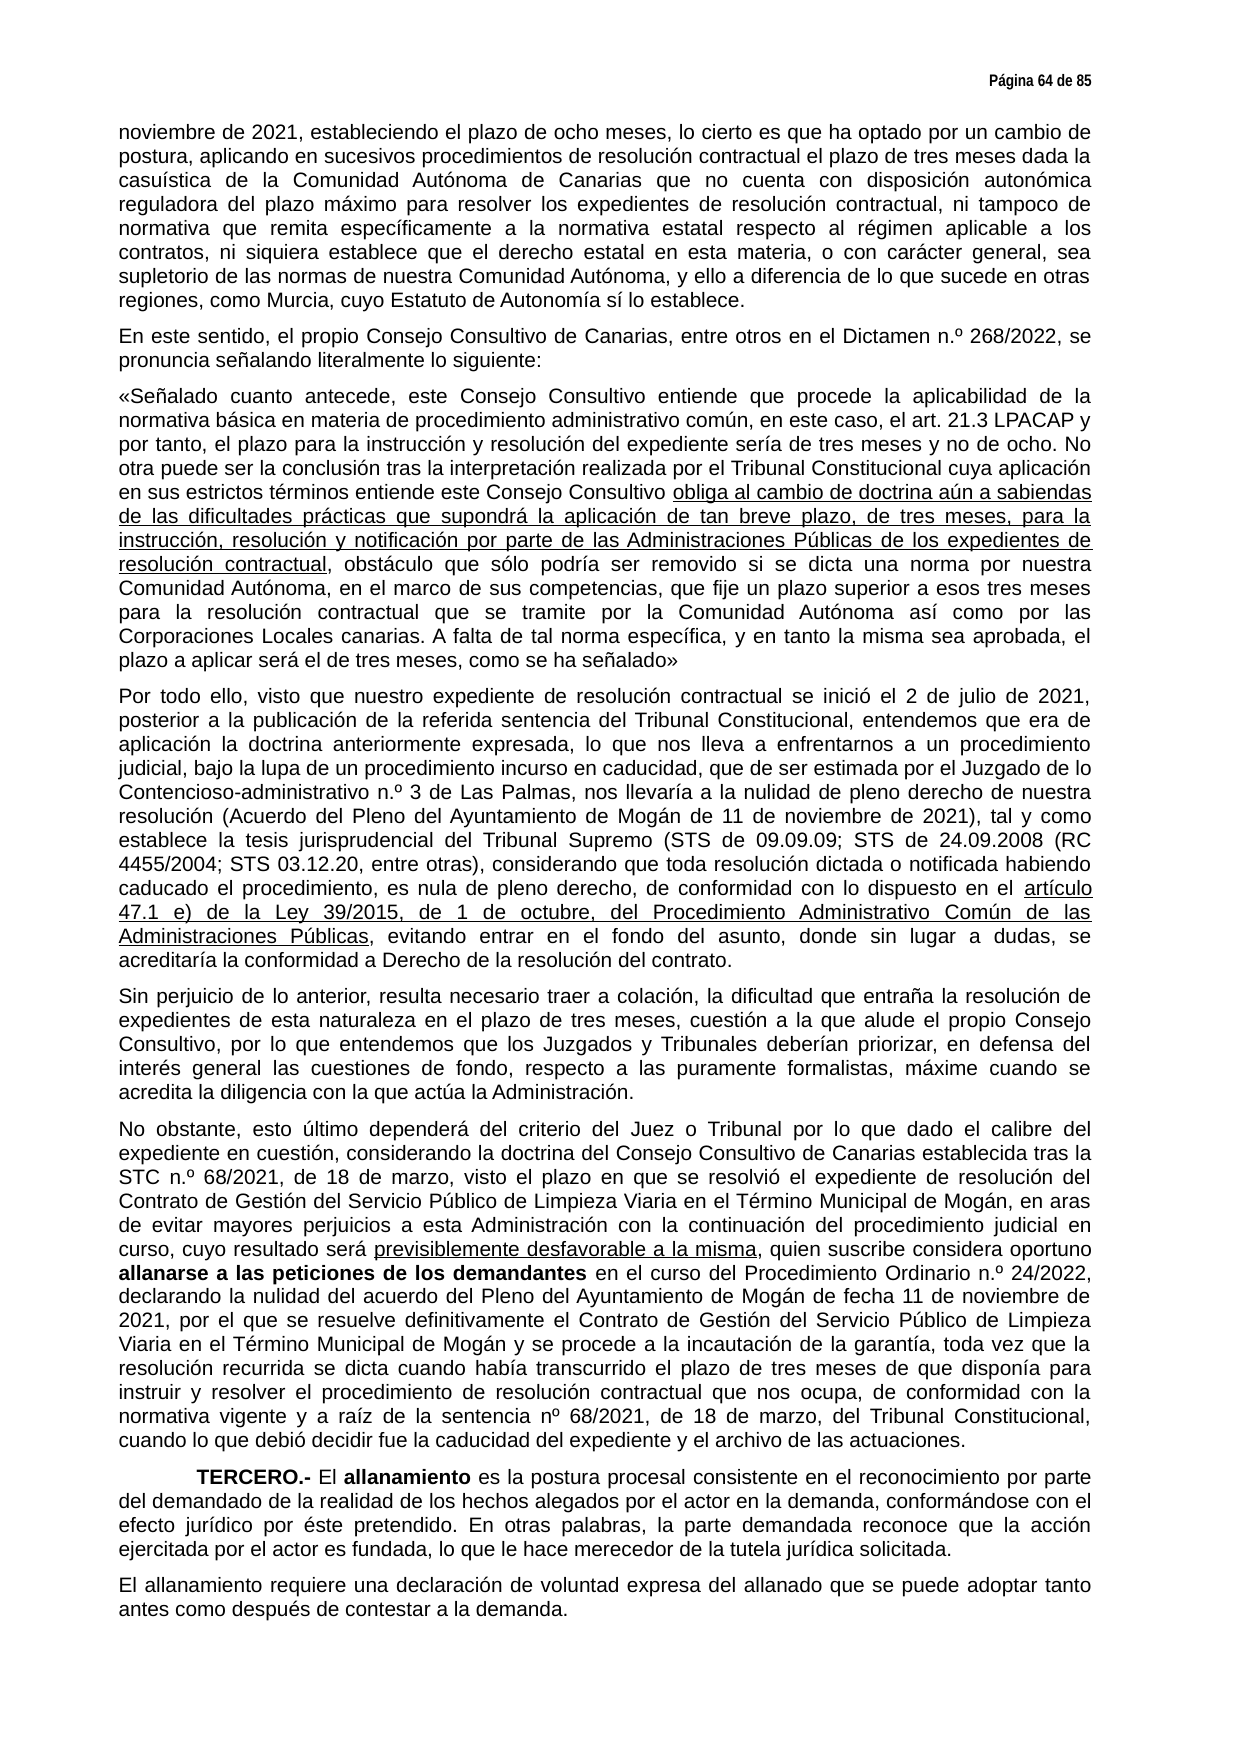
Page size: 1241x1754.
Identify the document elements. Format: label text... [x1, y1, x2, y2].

text Sin perjuicio de lo anterior, resulta necesario traer a colación, la dificultad que entraña la resolución de expedientes de esta naturaleza en el plazo de tres meses, cuestión a la que alude el propio Consejo Consultivo, por lo que entendemos que los Juzgados y Tribunales deberían priorizar, en defensa del interés general las cuestiones de fondo, respecto a las puramente formalistas, máxime cuando se acredita la diligencia con la que actúa la Administración. [118, 984, 1092, 1104]
text Administraciones Públicas, evitando entrar en el fondo del asunto, donde sin lugar a dudas, se acreditaría la conformidad a Derecho de la resolución del contrato. [118, 922, 1092, 972]
text resolución contractual, obstáculo que sólo podría ser removido si se dicta una norma por nuestra Comunidad Autónoma, en el marco de sus competencias, que fije un plazo superior a esos tres meses para la resolución contractual que se tramite por la Comunidad Autónoma así como por las Corporaciones Locales canarias. A falta de tal norma específica, y en tanto la misma sea aprobada, el plazo a aplicar será el de tres meses, como se ha señalado» [118, 550, 1092, 672]
text TERCERO.- El allanamiento es la postura procesal consistente en el reconocimiento por parte del demandado de la realidad de los hechos alegados por el actor en la demanda, conformándose con el efecto jurídico por éste pretendido. En otras palabras, la parte demandada reconoce que la acción ejercitada por el actor es fundada, lo que le hace merecedor de la tutela jurídica solicitada. [118, 1464, 1092, 1560]
text El allanamiento requiere una declaración de voluntad expresa del allanado que se puede adoptar tanto antes como después de contestar a la demanda. [118, 1573, 1092, 1621]
text No obstante, esto último dependerá del criterio del Juez o Tribunal por lo que dado el calibre del expediente en cuestión, considerando la doctrina del Consejo Consultivo de Canarias establecida tras la STC n.º 68/2021, de 18 de marzo, visto el plazo en que se resolvió el expediente de resolución del Contrato de Gestión del Servicio Público de Limpieza Viaria en el Término Municipal de Mogán, en aras de evitar mayores perjuicios a esta Administración con la continuación del procedimiento judicial en curso, cuyo resultado será previsiblemente desfavorable a la misma, quien suscribe considera oportuno allanarse a las peticiones de los demandantes en el curso del Procedimiento Ordinario n.º 24/2022, declarando la nulidad del acuerdo del Pleno del Ayuntamiento de Mogán de fecha 11 de noviembre de 2021, por el que se resuelve definitivamente el Contrato de Gestión del Servicio Público de Limpieza Viaria en el Término Municipal de Mogán y se procede a la incautación de la garantía, toda vez que la resolución recurrida se dicta cuando había transcurrido el plazo de tres meses de que disponía para instruir y resolver el procedimiento de resolución contractual que nos ocupa, de conformidad con la normativa vigente y a raíz de la sentencia nº 68/2021, de 18 de marzo, del Tribunal Constitucional, cuando lo que debió decidir fue la caducidad del expediente y el archivo de las actuaciones. [118, 1117, 1092, 1452]
text noviembre de 2021, estableciendo el plazo de ocho meses, lo cierto es que ha optado por un cambio de postura, aplicando en sucesivos procedimientos de resolución contractual el plazo de tres meses dada la casuística de la Comunidad Autónoma de Canarias que no cuenta con disposición autonómica reguladora del plazo máximo para resolver los expedientes de resolución contractual, ni tampoco de normativa que remita específicamente a la normativa estatal respecto al régimen aplicable a los contratos, ni siquiera establece que el derecho estatal en esta materia, o con carácter general, sea supletorio de las normas de nuestra Comunidad Autónoma, y ello a diferencia de lo que sucede en otras regiones, como Murcia, cuyo Estatuto de Autonomía sí lo establece. [118, 120, 1092, 311]
text Por todo ello, visto que nuestro expediente de resolución contractual se inició el 2 de julio de 2021, posterior a la publicación de la referida sentencia del Tribunal Constitucional, entendemos que era de aplicación la doctrina anteriormente expresada, lo que nos lleva a enfrentarnos a un procedimiento judicial, bajo la lupa de un procedimiento incurso en caducidad, que de ser estimada por el Juzgado de lo Contencioso-administrativo n.º 3 de Las Palmas, nos llevaría a la nulidad de pleno derecho de nuestra resolución (Acuerdo del Pleno del Ayuntamiento de Mogán de 11 de noviembre de 2021), tal y como establece la tesis jurisprudencial del Tribunal Supremo (STS de 09.09.09; STS de 24.09.2008 (RC 4455/2004; STS 03.12.20, entre otras), considerando que toda resolución dictada o notificada habiendo caducado el procedimiento, es nula de pleno derecho, de conformidad con lo dispuesto en el artículo 47.1 e) de la Ley 39/2015, de 1 de octubre, del Procedimiento Administrativo Común de las [118, 684, 1092, 921]
text «Señalado cuanto antecede, este Consejo Consultivo entiende que procede la aplicabilidad de la normativa básica en materia de procedimiento administrativo común, en este caso, el art. 21.3 LPACAP y por tanto, el plazo para la instrucción y resolución del expediente sería de tres meses y no de ocho. No otra puede ser la conclusión tras la interpretación realizada por el Tribunal Constitucional cuya aplicación en sus estrictos términos entiende este Consejo Consultivo obliga al cambio de doctrina aún a sabiendas de las dificultades prácticas que supondrá la aplicación de tan breve plazo, de tres meses, para la instrucción, resolución y notificación por parte de las Administraciones Públicas de los expedientes de [118, 384, 1092, 549]
text En este sentido, el propio Consejo Consultivo de Canarias, entre otros en el Dictamen n.º 268/2022, se pronuncia señalando literalmente lo siguiente: [118, 324, 1092, 372]
